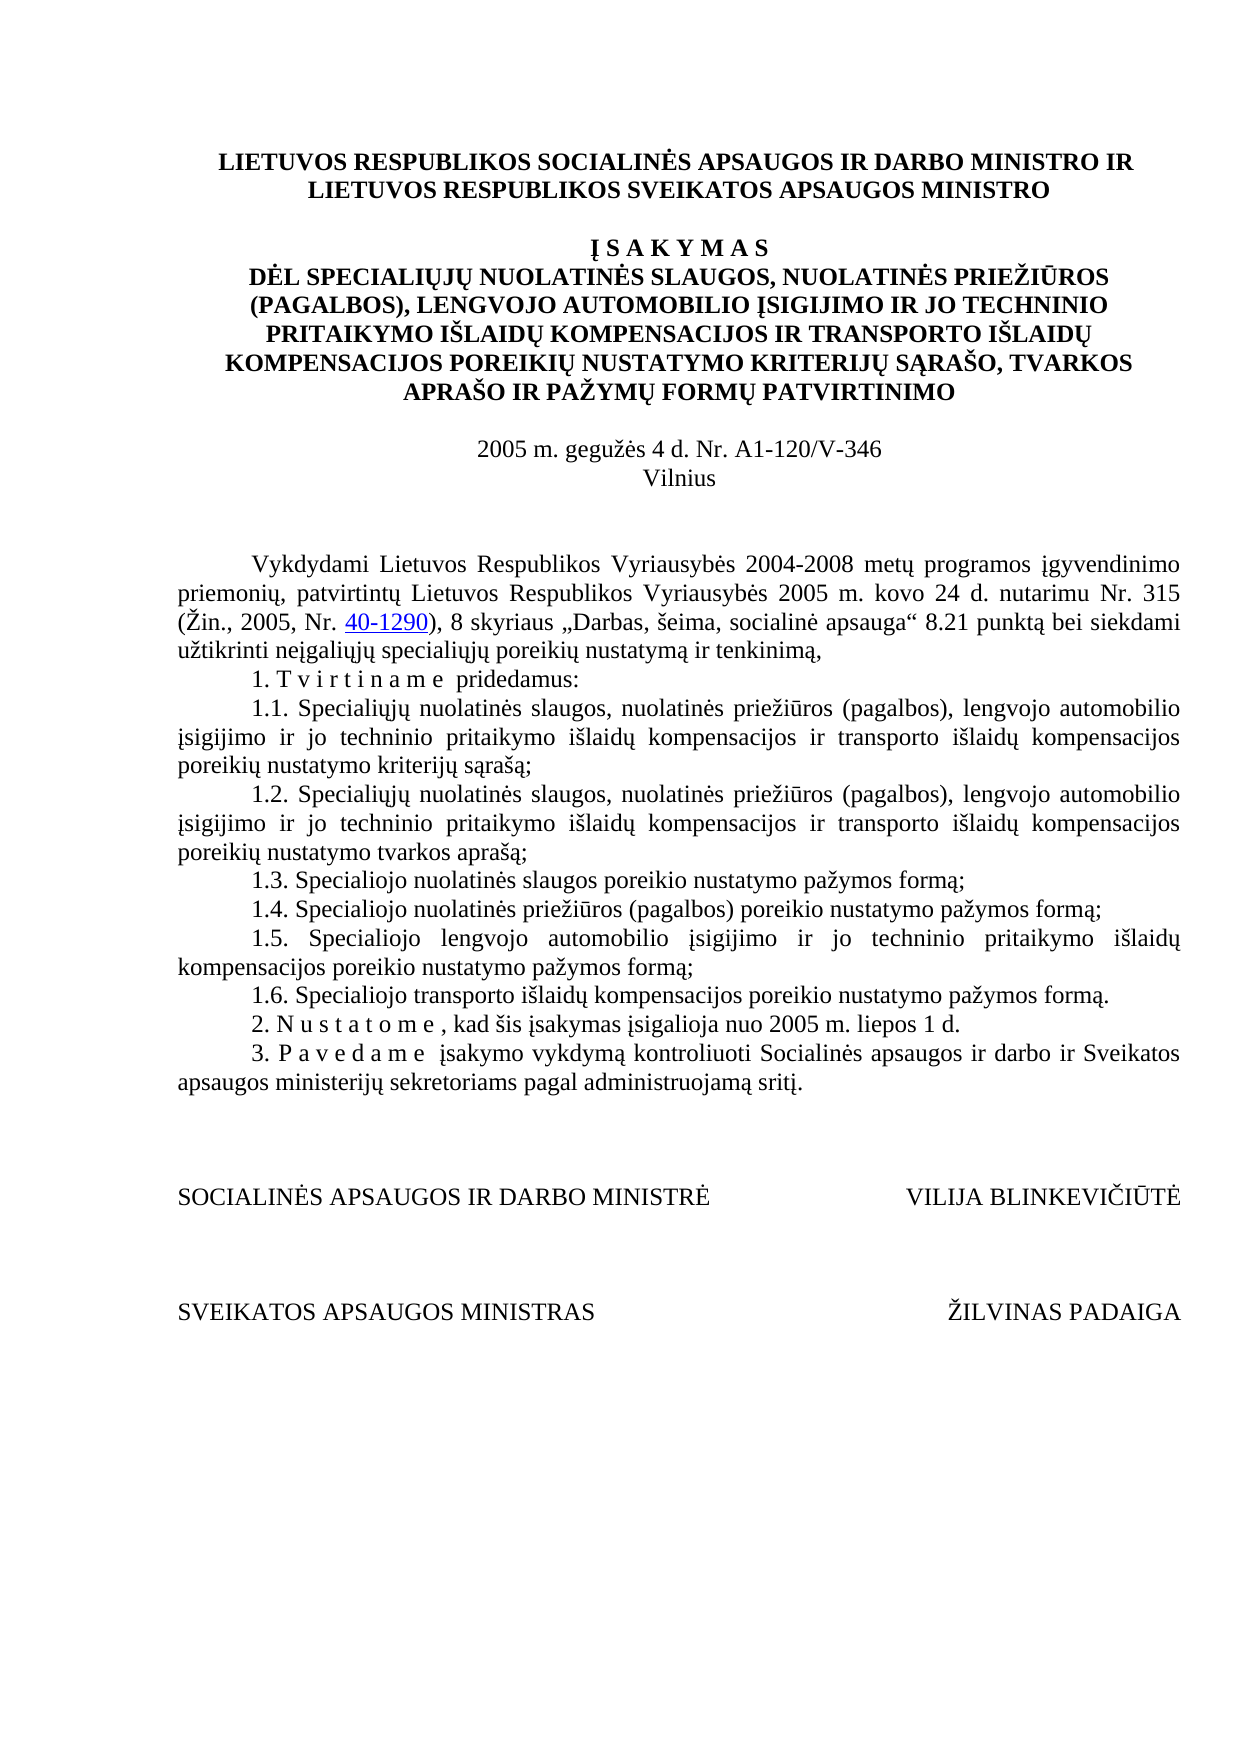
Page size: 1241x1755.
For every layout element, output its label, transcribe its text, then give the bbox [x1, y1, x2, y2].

text DĖL SPECIALIŲJŲ NUOLATINĖS SLAUGOS, NUOLATINĖS PRIEŽIŪROS (PAGALBOS), LENGVOJO AUTOMOBILIO ĮSIGIJIMO IR JO TECHNINIO PRITAIKYMO IŠLAIDŲ KOMPENSACIJOS IR TRANSPORTO IŠLAIDŲ KOMPENSACIJOS POREIKIŲ NUSTATYMO KRITERIJŲ SĄRAŠO, TVARKOS APRAŠO IR PAŽYMŲ FORMŲ PATVIRTINIMO [177, 262, 1181, 406]
text 1.2. Specialiųjų nuolatinės slaugos, nuolatinės priežiūros (pagalbos), lengvojo automobilio įsigijimo ir jo techninio pritaikymo išlaidų kompensacijos ir transporto išlaidų kompensacijos poreikių nustatymo tvarkos aprašą; [177, 779, 1181, 866]
text Vilnius [177, 463, 1181, 492]
text 1.4. Specialiojo nuolatinės priežiūros (pagalbos) poreikio nustatymo pažymos formą; [177, 894, 1181, 923]
text 1.6. Specialiojo transporto išlaidų kompensacijos poreikio nustatymo pažymos formą. [177, 981, 1181, 1009]
text SOCIALINĖS APSAUGOS IR DARBO MINISTRĖ VILIJA BLINKEVIČIŪTĖ [177, 1182, 1181, 1211]
text SVEIKATOS APSAUGOS MINISTRAS ŽILVINAS PADAIGA [177, 1297, 1181, 1326]
text 2005 m. gegužės 4 d. Nr. A1-120/V-346 [177, 434, 1181, 463]
text LIETUVOS RESPUBLIKOS SOCIALINĖS APSAUGOS IR DARBO MINISTRO IR [177, 147, 1181, 176]
text 1. Tvirtiname pridedamus: [177, 664, 1181, 693]
text 1.3. Specialiojo nuolatinės slaugos poreikio nustatymo pažymos formą; [177, 866, 1181, 894]
text Į S A K Y M A S [177, 233, 1181, 262]
text 3. Pavedame įsakymo vykdymą kontroliuoti Socialinės apsaugos ir darbo ir Sveikatos apsaugos ministerijų sekretoriams pagal administruojamą sritį. [177, 1038, 1181, 1096]
text 1.1. Specialiųjų nuolatinės slaugos, nuolatinės priežiūros (pagalbos), lengvojo automobilio įsigijimo ir jo techninio pritaikymo išlaidų kompensacijos ir transporto išlaidų kompensacijos poreikių nustatymo kriterijų sąrašą; [177, 693, 1181, 779]
text Vykdydami Lietuvos Respublikos Vyriausybės 2004-2008 metų programos įgyvendinimo priemonių, patvirtintų Lietuvos Respublikos Vyriausybės 2005 m. kovo 24 d. nutarimu Nr. 315 (Žin., 2005, Nr. 40-1290), 8 skyriaus „Darbas, šeima, socialinė apsauga“ 8.21 punktą bei siekdami užtikrinti neįgaliųjų specialiųjų poreikių nustatymą ir tenkinimą, [177, 549, 1181, 664]
text 1.5. Specialiojo lengvojo automobilio įsigijimo ir jo techninio pritaikymo išlaidų kompensacijos poreikio nustatymo pažymos formą; [177, 923, 1181, 981]
text LIETUVOS RESPUBLIKOS SVEIKATOS APSAUGOS MINISTRO [177, 176, 1181, 204]
text 2. Nustatome, kad šis įsakymas įsigalioja nuo 2005 m. liepos 1 d. [177, 1009, 1181, 1038]
